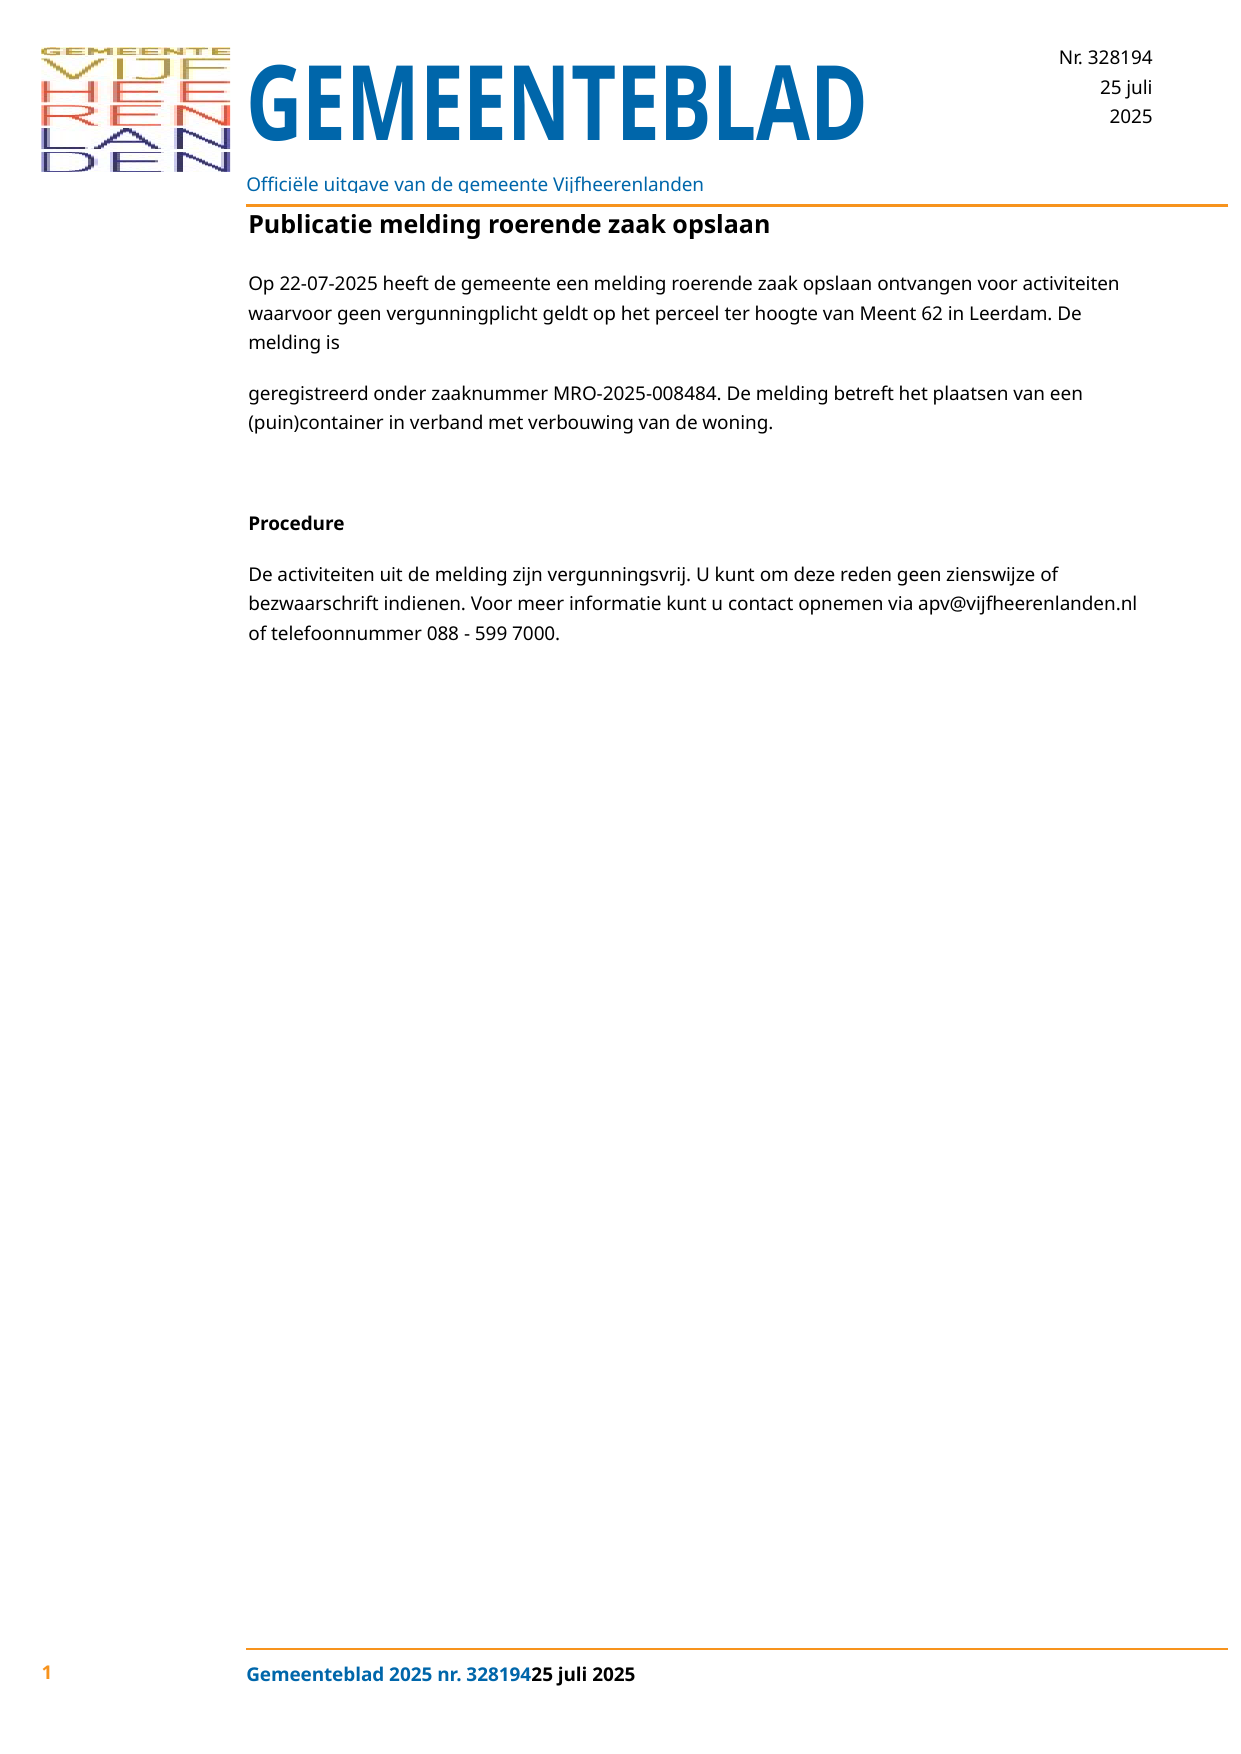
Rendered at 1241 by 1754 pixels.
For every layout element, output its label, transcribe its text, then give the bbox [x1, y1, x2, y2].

text Publicatie melding roerende zaak opslaan [248, 207, 1152, 241]
text Procedure [248, 510, 1152, 536]
text Op 22-07-2025 heeft de gemeente een melding roerende zaak opslaan ontvangen voor activiteiten waarvoor geen vergunningplicht geldt op het perceel ter hoogte van Meent 62 in Leerdam. De melding is [248, 270, 1152, 355]
text geregistreerd onder zaaknummer MRO-2025-008484. De melding betreft het plaatsen van een (puin)container in verband met verbouwing van de woning. [248, 380, 1152, 435]
text De activiteiten uit de melding zijn vergunningsvrij. U kunt om deze reden geen zienswijze of bezwaarschrift indienen. Voor meer informatie kunt u contact opnemen via apv@vijfheerenlanden.nl of telefoonnummer 088 - 599 7000. [248, 561, 1152, 646]
picture [41, 47, 231, 172]
